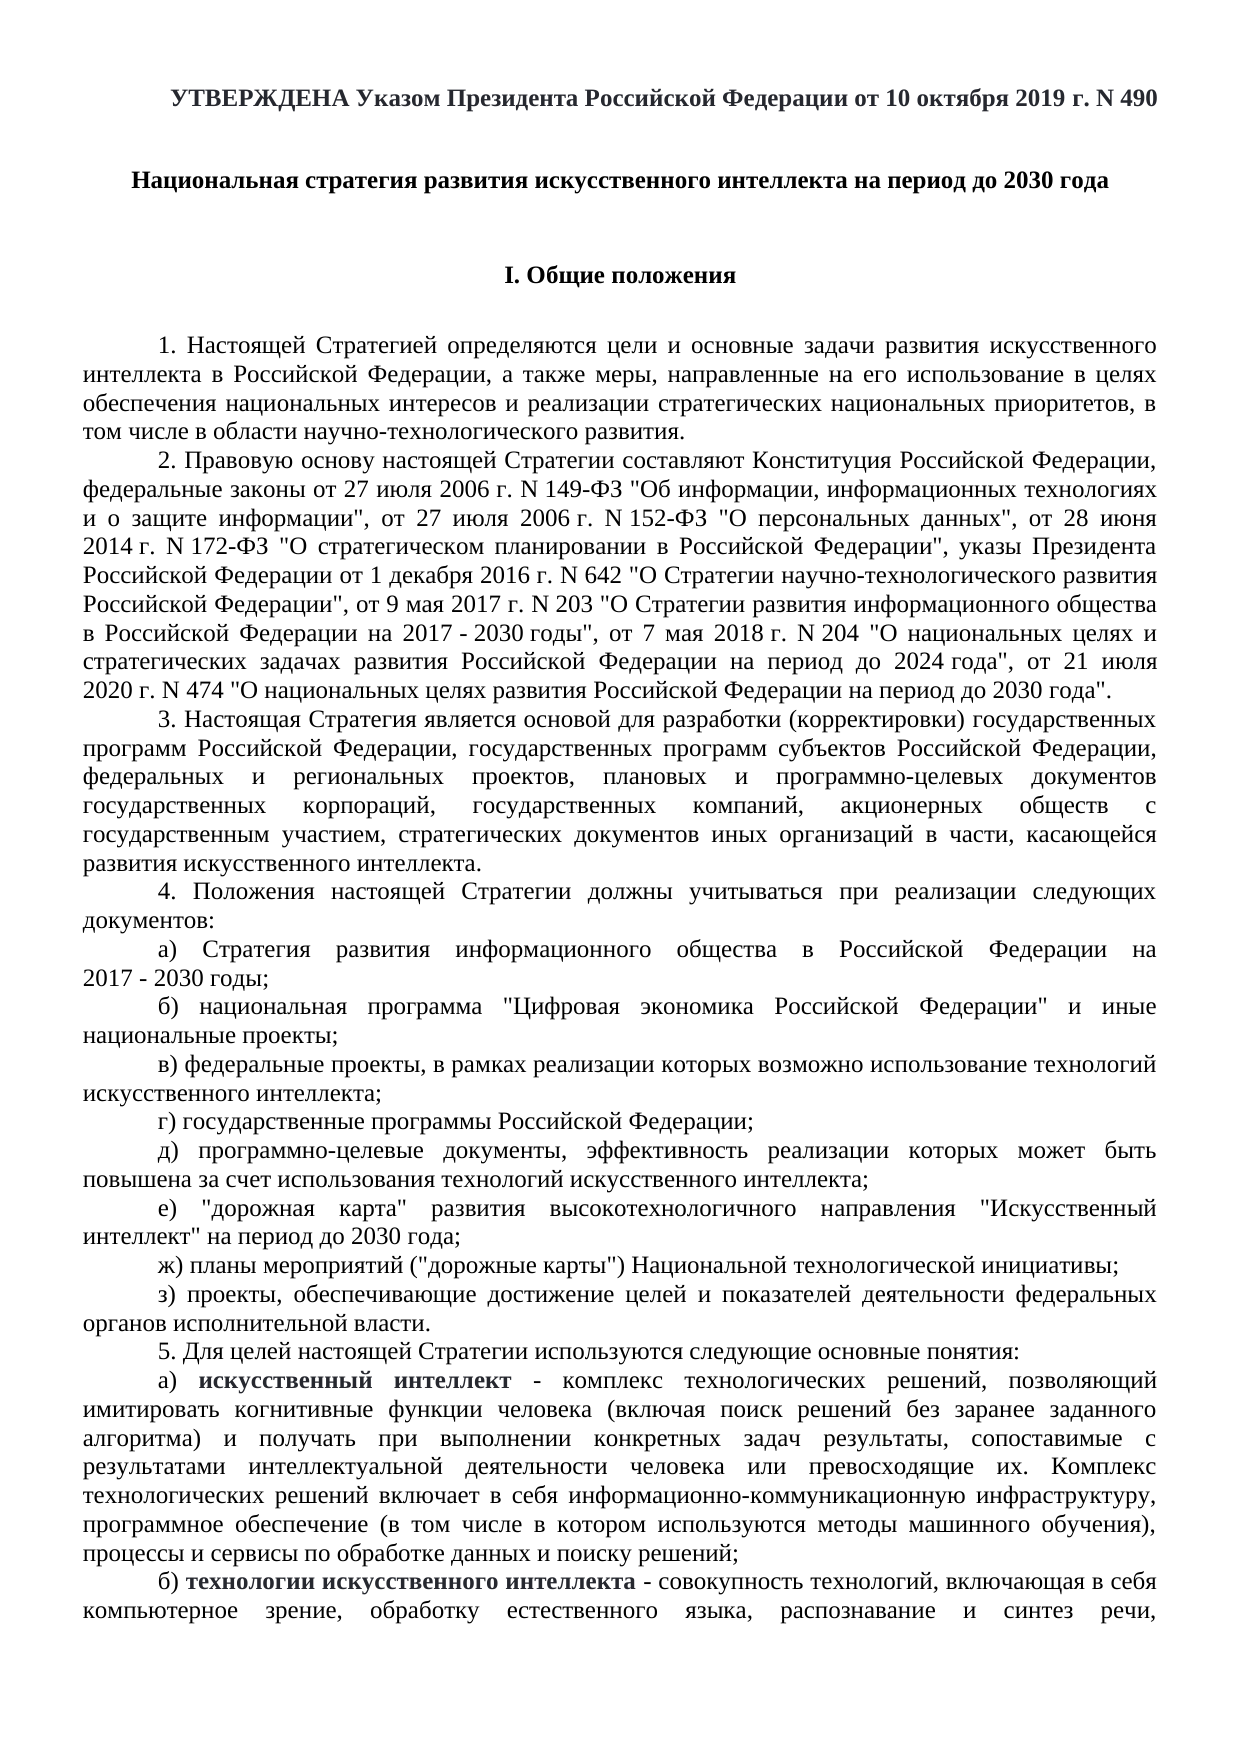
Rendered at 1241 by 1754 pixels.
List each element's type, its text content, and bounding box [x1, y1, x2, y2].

text д) программно-целевые документы, эффективность реализации которых может быть повышена за счет использования технологий искусственного интеллекта; [83, 1135, 1157, 1193]
text б) национальная программа "Цифровая экономика Российской Федерации" и иные национальные проекты; [83, 991, 1157, 1049]
text б) технологии искусственного интеллекта - совокупность технологий, включающая в себя компьютерное зрение, обработку естественного языка, распознавание и синтез речи, [83, 1566, 1157, 1624]
text г) государственные программы Российской Федерации; [83, 1106, 1157, 1135]
text з) проекты, обеспечивающие достижение целей и показателей деятельности федеральных органов исполнительной власти. [83, 1279, 1157, 1336]
text 2. Правовую основу настоящей Стратегии составляют Конституция Российской Федерации, федеральные законы от 27 июля 2006 г. N 149-ФЗ "Об информации, информационных технологиях и о защите информации", от 27 июля 2006 г. N 152-ФЗ "О персональных данных", от 28 июня 2014 г. N 172-ФЗ "О стратегическом планировании в Российской Федерации", указы Президента Российской Федерации от 1 декабря 2016 г. N 642 "О Стратегии научно-технологического развития Российской Федерации", от 9 мая 2017 г. N 203 "О Стратегии развития информационного общества в Российской Федерации на 2017 - 2030 годы", от 7 мая 2018 г. N 204 "О национальных целях и стратегических задачах развития Российской Федерации на период до 2024 года", от 21 июля 2020 г. N 474 "О национальных целях развития Российской Федерации на период до 2030 года". [83, 445, 1157, 704]
subtitle I. Общие положения [83, 260, 1157, 289]
text УТВЕРЖДЕНА Указом Президента Российской Федерации от 10 октября 2019 г. N 490 [83, 83, 1157, 111]
text 3. Настоящая Стратегия является основой для разработки (корректировки) государственных программ Российской Федерации, государственных программ субъектов Российской Федерации, федеральных и региональных проектов, плановых и программно-целевых документов государственных корпораций, государственных компаний, акционерных обществ с государственным участием, стратегических документов иных организаций в части, касающейся развития искусственного интеллекта. [83, 704, 1157, 876]
text а) Стратегия развития информационного общества в Российской Федерации на 2017 - 2030 годы; [83, 934, 1157, 991]
text 1. Настоящей Стратегией определяются цели и основные задачи развития искусственного интеллекта в Российской Федерации, а также меры, направленные на его использование в целях обеспечения национальных интересов и реализации стратегических национальных приоритетов, в том числе в области научно-технологического развития. [83, 330, 1157, 445]
text 4. Положения настоящей Стратегии должны учитываться при реализации следующих документов: [83, 876, 1157, 934]
text в) федеральные проекты, в рамках реализации которых возможно использование технологий искусственного интеллекта; [83, 1049, 1157, 1106]
text е) "дорожная карта" развития высокотехнологичного направления "Искусственный интеллект" на период до 2030 года; [83, 1193, 1157, 1250]
text 5. Для целей настоящей Стратегии используются следующие основные понятия: [83, 1336, 1157, 1365]
text а) искусственный интеллект - комплекс технологических решений, позволяющий имитировать когнитивные функции человека (включая поиск решений без заранее заданного алгоритма) и получать при выполнении конкретных задач результаты, сопоставимые с результатами интеллектуальной деятельности человека или превосходящие их. Комплекс технологических решений включает в себя информационно-коммуникационную инфраструктуру, программное обеспечение (в том числе в котором используются методы машинного обучения), процессы и сервисы по обработке данных и поиску решений; [83, 1365, 1157, 1566]
text ж) планы мероприятий ("дорожные карты") Национальной технологической инициативы; [83, 1250, 1157, 1279]
subtitle Национальная стратегия развития искусственного интеллекта на период до 2030 года [83, 165, 1157, 194]
